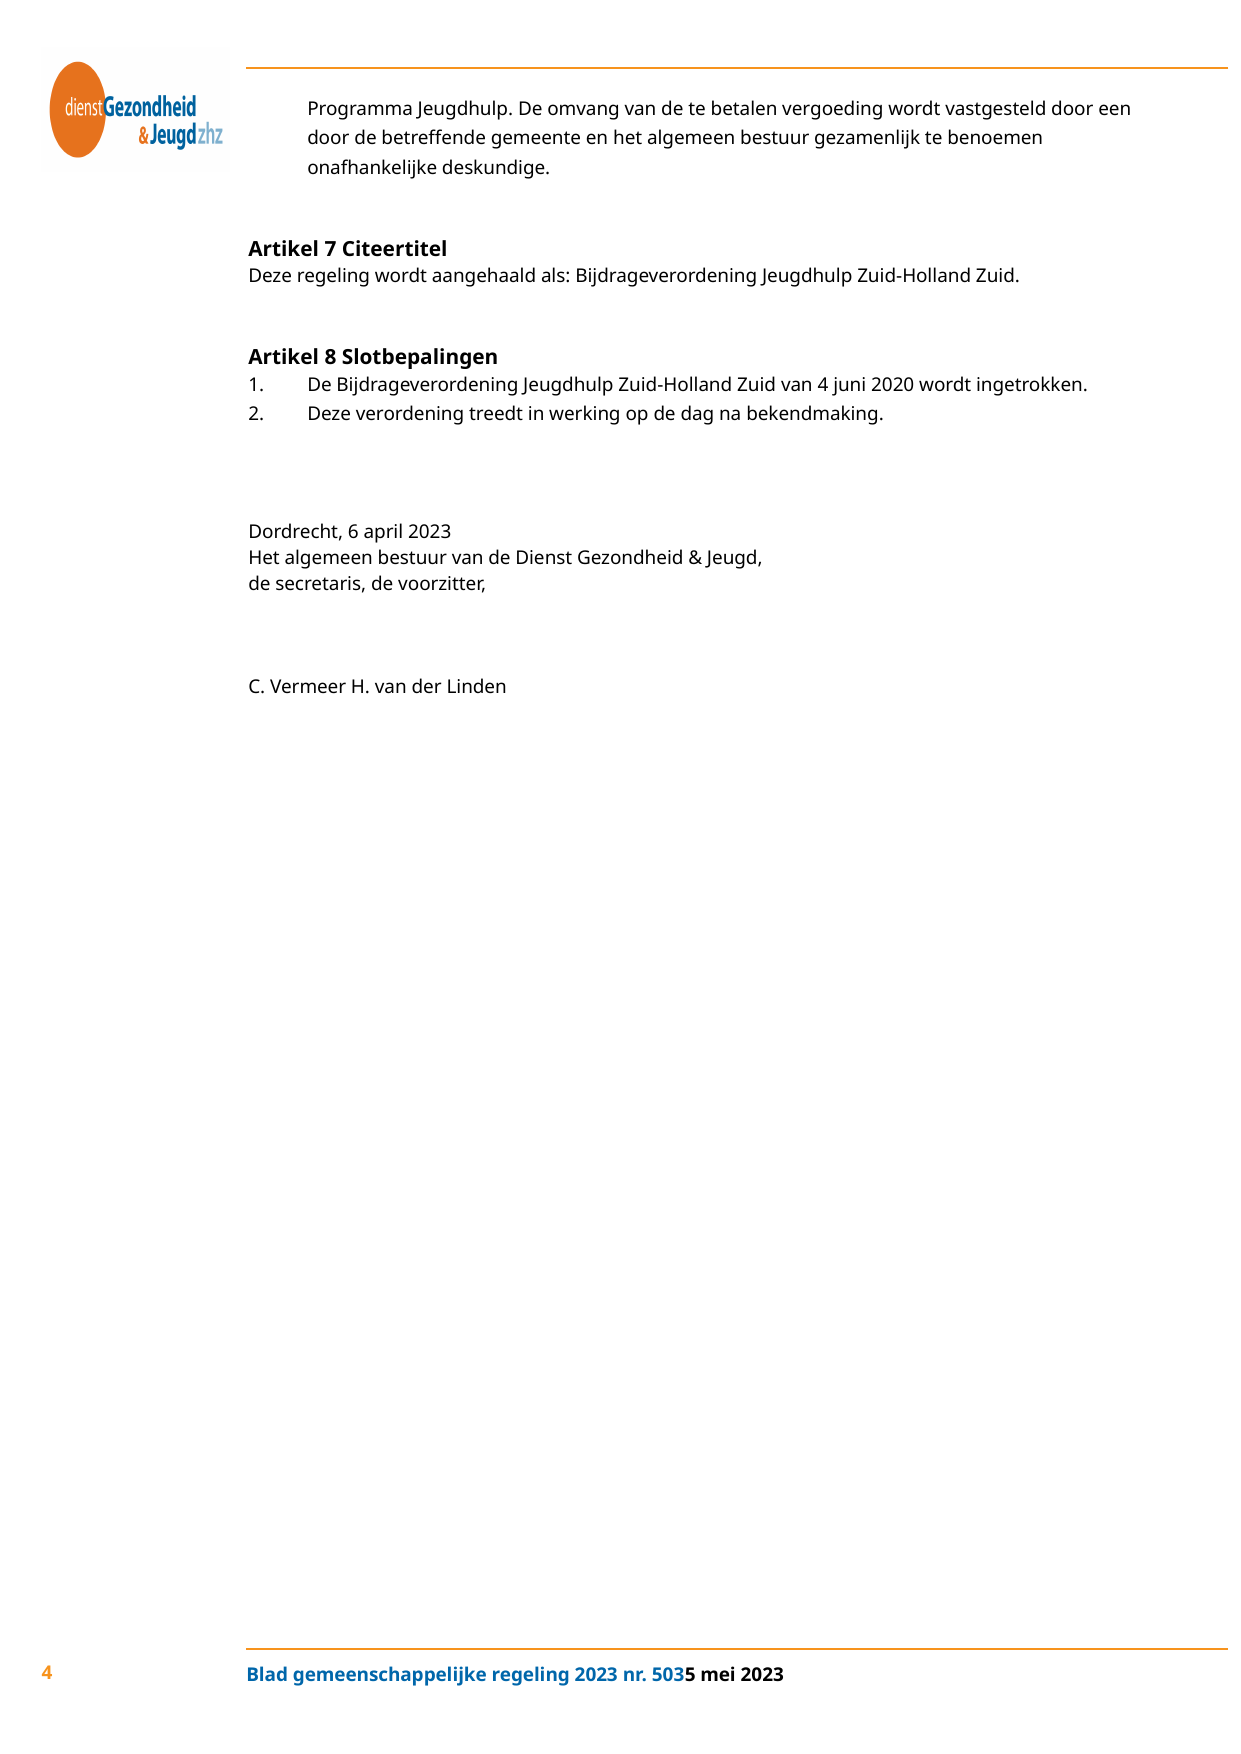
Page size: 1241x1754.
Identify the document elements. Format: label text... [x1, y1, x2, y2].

text Artikel 7 Citeertitel [248, 234, 1152, 262]
text de secretaris, de voorzitter, [248, 570, 1152, 596]
text Deze regeling wordt aangehaald als: Bijdrageverordening Jeugdhulp Zuid-Holland Zuid. [248, 262, 1152, 288]
list Programma Jeugdhulp. De omvang van de te betalen vergoeding wordt vastgesteld door een door de betreffende gemeente en het algemeen bestuur gezamenlijk te benoemen onafhankelijke deskundige. [248, 95, 1152, 180]
list Deze verordening treedt in werking op de dag na bekendmaking. [248, 400, 1152, 426]
text Het algemeen bestuur van de Dienst Gezondheid & Jeugd, [248, 544, 1152, 570]
text C. Vermeer H. van der Linden [248, 673, 1152, 699]
picture [41, 47, 231, 172]
text Artikel 8 Slotbepalingen [248, 342, 1152, 371]
list De Bijdrageverordening Jeugdhulp Zuid-Holland Zuid van 4 juni 2020 wordt ingetrokken. [248, 371, 1152, 397]
text Dordrecht, 6 april 2023 [248, 519, 1152, 544]
